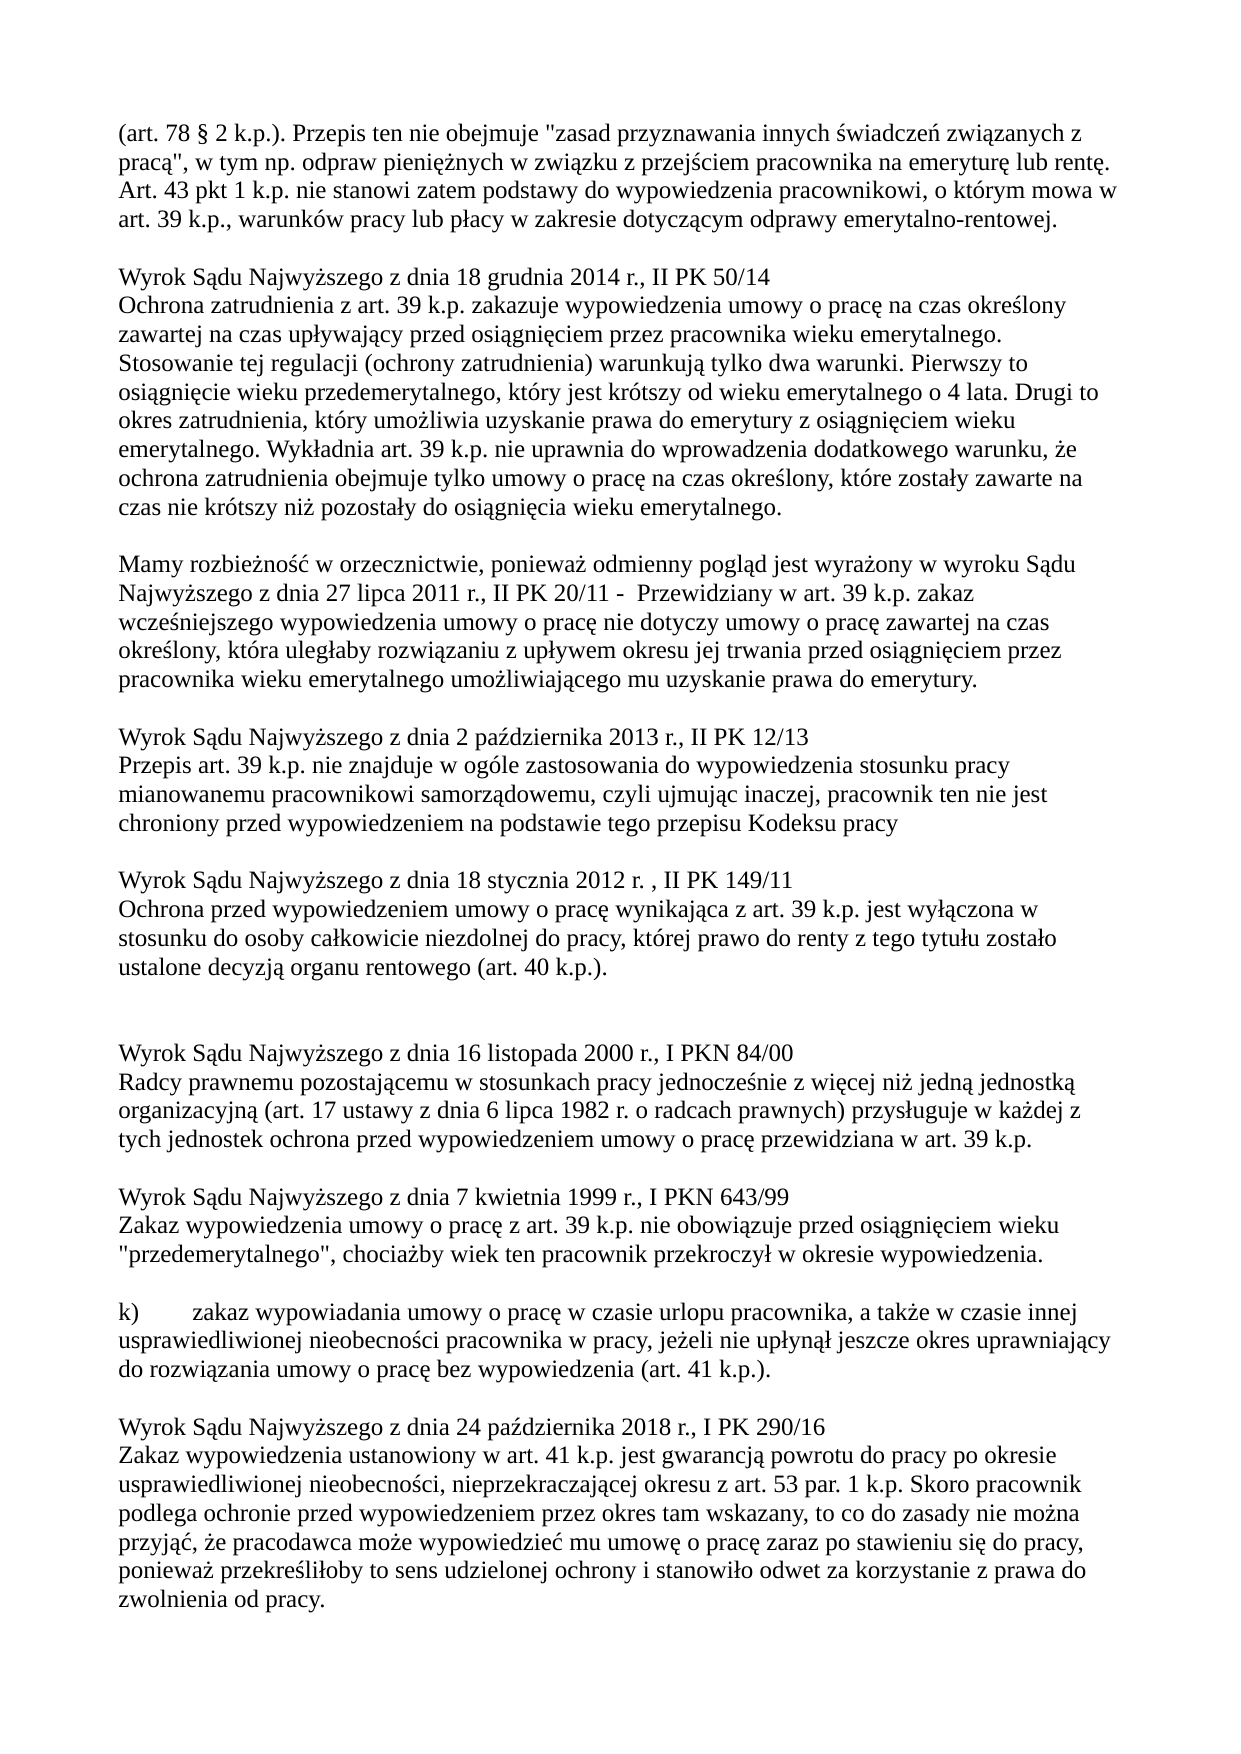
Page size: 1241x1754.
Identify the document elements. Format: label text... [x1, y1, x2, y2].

text (art. 78 § 2 k.p.). Przepis ten nie obejmuje "zasad przyznawania innych świadczeń związanych z pracą", w tym np. odpraw pieniężnych w związku z przejściem pracownika na emeryturę lub rentę. Art. 43 pkt 1 k.p. nie stanowi zatem podstawy do wypowiedzenia pracownikowi, o którym mowa w art. 39 k.p., warunków pracy lub płacy w zakresie dotyczącym odprawy emerytalno-rentowej. [118, 118, 1122, 233]
text Ochrona zatrudnienia z art. 39 k.p. zakazuje wypowiedzenia umowy o pracę na czas określony zawartej na czas upływający przed osiągnięciem przez pracownika wieku emerytalnego. Stosowanie tej regulacji (ochrony zatrudnienia) warunkują tylko dwa warunki. Pierwszy to osiągnięcie wieku przedemerytalnego, który jest krótszy od wieku emerytalnego o 4 lata. Drugi to okres zatrudnienia, który umożliwia uzyskanie prawa do emerytury z osiągnięciem wieku emerytalnego. Wykładnia art. 39 k.p. nie uprawnia do wprowadzenia dodatkowego warunku, że ochrona zatrudnienia obejmuje tylko umowy o pracę na czas określony, które zostały zawarte na czas nie krótszy niż pozostały do osiągnięcia wieku emerytalnego. [118, 291, 1122, 521]
text Wyrok Sądu Najwyższego z dnia 18 stycznia 2012 r. , II PK 149/11 [118, 866, 1122, 894]
text Wyrok Sądu Najwyższego z dnia 24 października 2018 r., I PK 290/16 [118, 1412, 1122, 1441]
text Zakaz wypowiedzenia ustanowiony w art. 41 k.p. jest gwarancją powrotu do pracy po okresie usprawiedliwionej nieobecności, nieprzekraczającej okresu z art. 53 par. 1 k.p. Skoro pracownik podlega ochronie przed wypowiedzeniem przez okres tam wskazany, to co do zasady nie można przyjąć, że pracodawca może wypowiedzieć mu umowę o pracę zaraz po stawieniu się do pracy, ponieważ przekreśliłoby to sens udzielonej ochrony i stanowiło odwet za korzystanie z prawa do zwolnienia od pracy. [118, 1441, 1122, 1613]
text Wyrok Sądu Najwyższego z dnia 18 grudnia 2014 r., II PK 50/14 [118, 262, 1122, 291]
text Wyrok Sądu Najwyższego z dnia 2 października 2013 r., II PK 12/13 [118, 722, 1122, 751]
text Mamy rozbieżność w orzecznictwie, ponieważ odmienny pogląd jest wyrażony w wyroku Sądu Najwyższego z dnia 27 lipca 2011 r., II PK 20/11 - Przewidziany w art. 39 k.p. zakaz wcześniejszego wypowiedzenia umowy o pracę nie dotyczy umowy o pracę zawartej na czas określony, która uległaby rozwiązaniu z upływem okresu jej trwania przed osiągnięciem przez pracownika wieku emerytalnego umożliwiającego mu uzyskanie prawa do emerytury. [118, 549, 1122, 693]
text Wyrok Sądu Najwyższego z dnia 16 listopada 2000 r., I PKN 84/00 [118, 1038, 1122, 1067]
text Zakaz wypowiedzenia umowy o pracę z art. 39 k.p. nie obowiązuje przed osiągnięciem wieku "przedemerytalnego", chociażby wiek ten pracownik przekroczył w okresie wypowiedzenia. [118, 1211, 1122, 1268]
text Przepis art. 39 k.p. nie znajduje w ogóle zastosowania do wypowiedzenia stosunku pracy mianowanemu pracownikowi samorządowemu, czyli ujmując inaczej, pracownik ten nie jest chroniony przed wypowiedzeniem na podstawie tego przepisu Kodeksu pracy [118, 751, 1122, 837]
text Ochrona przed wypowiedzeniem umowy o pracę wynikająca z art. 39 k.p. jest wyłączona w stosunku do osoby całkowicie niezdolnej do pracy, której prawo do renty z tego tytułu zostało ustalone decyzją organu rentowego (art. 40 k.p.). [118, 894, 1122, 981]
text k) zakaz wypowiadania umowy o pracę w czasie urlopu pracownika, a także w czasie innej usprawiedliwionej nieobecności pracownika w pracy, jeżeli nie upłynął jeszcze okres uprawniający do rozwiązania umowy o pracę bez wypowiedzenia (art. 41 k.p.). [118, 1297, 1122, 1383]
text Radcy prawnemu pozostającemu w stosunkach pracy jednocześnie z więcej niż jedną jednostką organizacyjną (art. 17 ustawy z dnia 6 lipca 1982 r. o radcach prawnych) przysługuje w każdej z tych jednostek ochrona przed wypowiedzeniem umowy o pracę przewidziana w art. 39 k.p. [118, 1067, 1122, 1153]
text Wyrok Sądu Najwyższego z dnia 7 kwietnia 1999 r., I PKN 643/99 [118, 1182, 1122, 1211]
